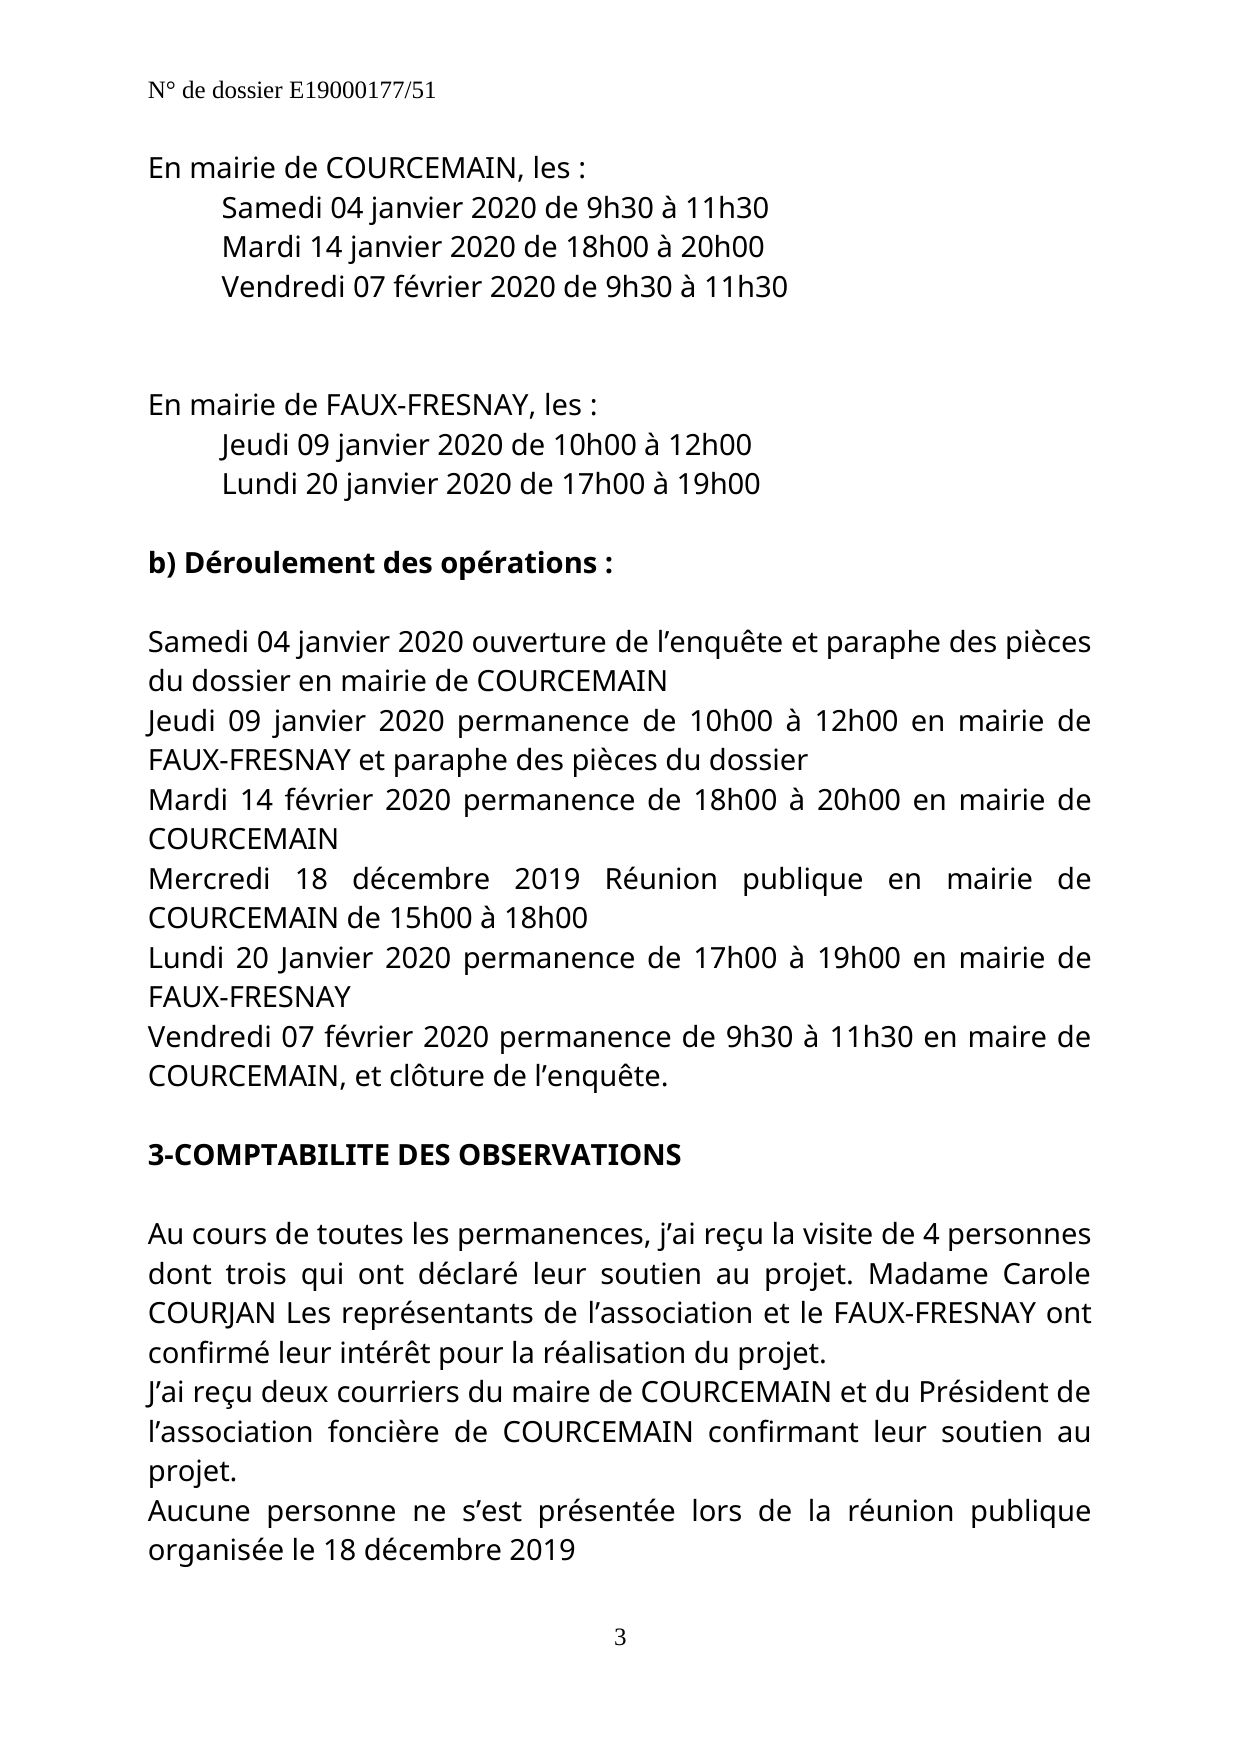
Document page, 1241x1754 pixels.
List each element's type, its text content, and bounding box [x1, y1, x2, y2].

text Jeudi 09 janvier 2020 permanence de 10h00 à 12h00 en mairie de FAUX-FRESNAY et paraphe des pièces du dossier [148, 700, 1093, 779]
text Samedi 04 janvier 2020 ouverture de l’enquête et paraphe des pièces du dossier en mairie de COURCEMAIN [148, 621, 1093, 700]
text Vendredi 07 février 2020 de 9h30 à 11h30 [148, 266, 1093, 306]
text Lundi 20 Janvier 2020 permanence de 17h00 à 19h00 en mairie de FAUX-FRESNAY [148, 937, 1093, 1016]
text Au cours de toutes les permanences, j’ai reçu la visite de 4 personnes dont trois qui ont déclaré leur soutien au projet. Madame Carole COURJAN Les représentants de l’association et le FAUX-FRESNAY ont confirmé leur intérêt pour la réalisation du projet. [148, 1213, 1093, 1371]
text J’ai reçu deux courriers du maire de COURCEMAIN et du Président de l’association foncière de COURCEMAIN confirmant leur soutien au projet. [148, 1371, 1093, 1490]
text b) Déroulement des opérations : [148, 542, 1093, 582]
text Jeudi 09 janvier 2020 de 10h00 à 12h00 [148, 424, 1093, 463]
text Lundi 20 janvier 2020 de 17h00 à 19h00 [148, 463, 1093, 503]
text Mardi 14 février 2020 permanence de 18h00 à 20h00 en mairie de COURCEMAIN [148, 779, 1093, 858]
text Mardi 14 janvier 2020 de 18h00 à 20h00 [148, 227, 1093, 266]
text En mairie de FAUX-FRESNAY, les : [148, 384, 1093, 424]
text En mairie de COURCEMAIN, les : [148, 148, 1093, 187]
text Vendredi 07 février 2020 permanence de 9h30 à 11h30 en maire de COURCEMAIN, et clôture de l’enquête. [148, 1016, 1093, 1095]
text 3-COMPTABILITE DES OBSERVATIONS [148, 1134, 1093, 1174]
text Aucune personne ne s’est présentée lors de la réunion publique organisée le 18 décembre 2019 [148, 1490, 1093, 1569]
text Samedi 04 janvier 2020 de 9h30 à 11h30 [148, 187, 1093, 227]
text Mercredi 18 décembre 2019 Réunion publique en mairie de COURCEMAIN de 15h00 à 18h00 [148, 858, 1093, 937]
